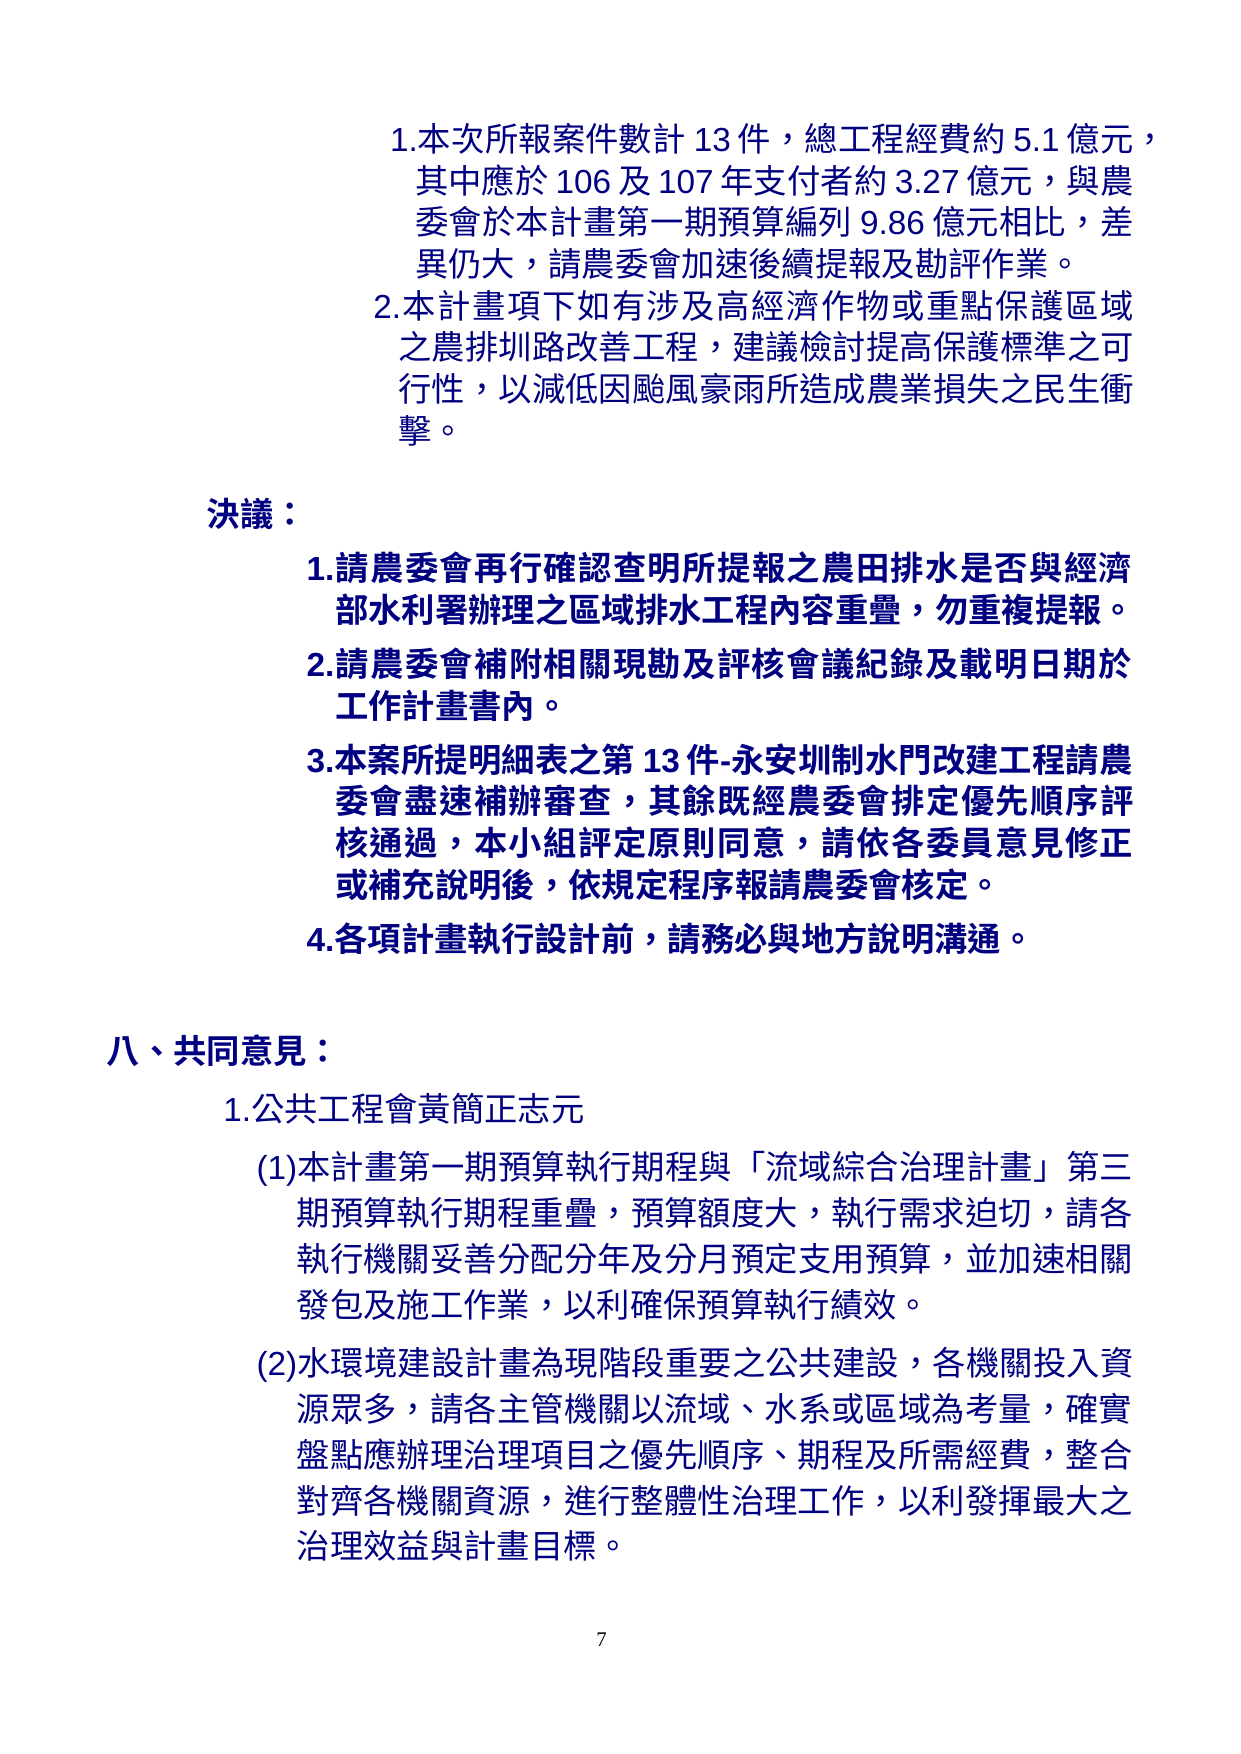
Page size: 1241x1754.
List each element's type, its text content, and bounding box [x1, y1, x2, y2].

text 決議： [206, 493, 1134, 535]
text 2.請農委會補附相關現勘及評核會議紀錄及載明日期於工作計畫書內。 [306, 643, 1134, 726]
text 2.本計畫項下如有涉及高經濟作物或重點保護區域之農排圳路改善工程，建議檢討提高保護標準之可行性，以減低因颱風豪雨所造成農業損失之民生衝擊。 [373, 285, 1134, 451]
text (1)本計畫第一期預算執行期程與「流域綜合治理計畫」第三期預算執行期程重疊，預算額度大，執行需求迫切，請各執行機關妥善分配分年及分月預定支用預算，並加速相關發包及施工作業，以利確保預算執行績效。 [256, 1143, 1134, 1326]
text 八、共同意見： [106, 1026, 1134, 1072]
text 1.請農委會再行確認查明所提報之農田排水是否與經濟部水利署辦理之區域排水工程內容重疊，勿重複提報。 [306, 547, 1134, 631]
text 1.公共工程會黃簡正志元 [223, 1085, 1134, 1131]
text 1.本次所報案件數計13件，總工程經費約5.1億元，其中應於106及107年支付者約3.27億元，與農委會於本計畫第一期預算編列9.86億元相比，差異仍大，請農委會加速後續提報及勘評作業。 [390, 118, 1134, 285]
text (2)水環境建設計畫為現階段重要之公共建設，各機關投入資源眾多，請各主管機關以流域、水系或區域為考量，確實盤點應辦理治理項目之優先順序、期程及所需經費，整合對齊各機關資源，進行整體性治理工作，以利發揮最大之治理效益與計畫目標。 [256, 1339, 1134, 1568]
text 4.各項計畫執行設計前，請務必與地方說明溝通。 [306, 918, 1134, 960]
text 3.本案所提明細表之第13件-永安圳制水門改建工程請農委會盡速補辦審查，其餘既經農委會排定優先順序評核通過，本小組評定原則同意，請依各委員意見修正或補充說明後，依規定程序報請農委會核定。 [306, 739, 1134, 906]
